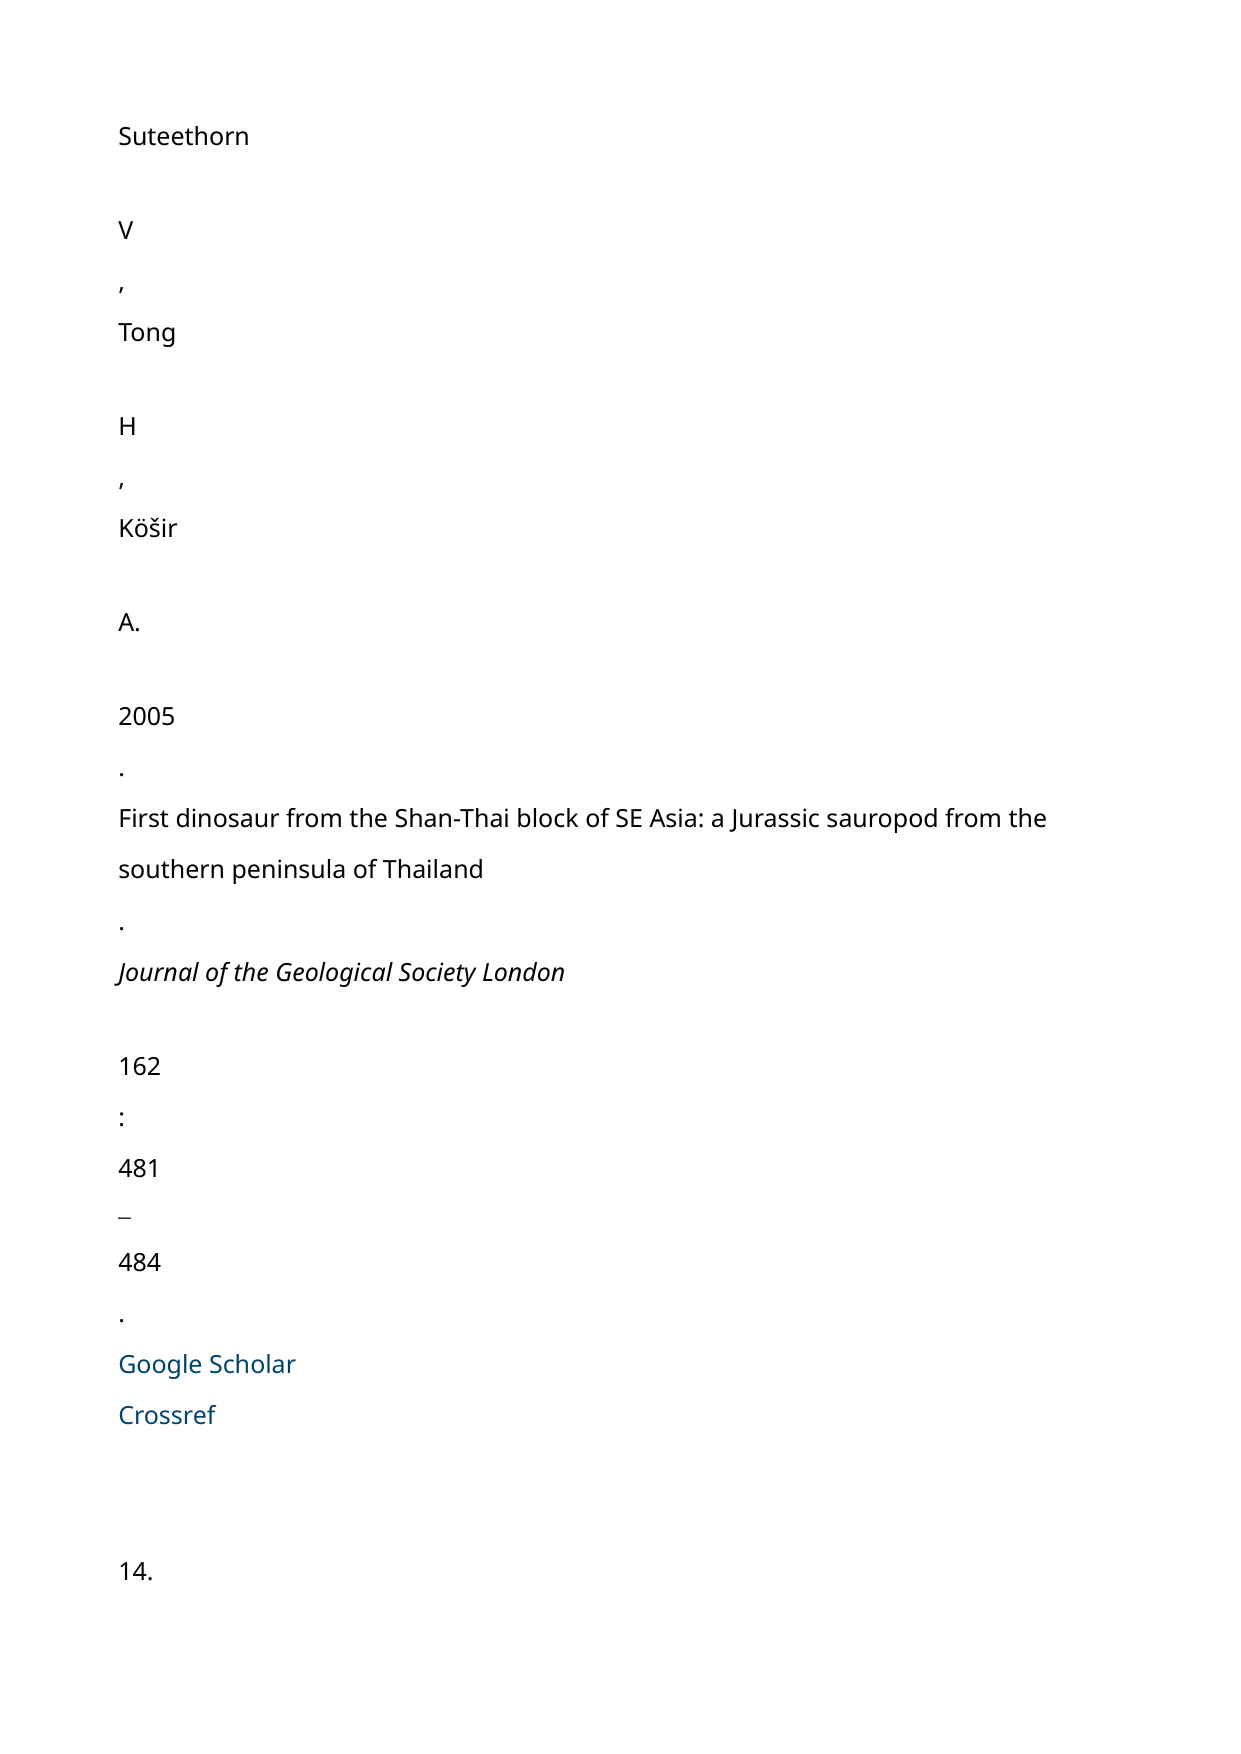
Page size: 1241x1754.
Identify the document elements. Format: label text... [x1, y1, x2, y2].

text – [118, 1201, 1122, 1230]
text 162 [118, 1048, 1122, 1082]
text . [118, 750, 1122, 784]
text Tong [118, 314, 1122, 348]
text Köšir [118, 511, 1122, 545]
text . [118, 1296, 1122, 1330]
text , [118, 263, 1122, 297]
text V [118, 212, 1122, 246]
text Google Scholar [118, 1347, 1084, 1381]
text Suteethorn [118, 118, 1122, 152]
text 481 [118, 1150, 1122, 1184]
text A. [118, 605, 1122, 639]
text H [118, 408, 1122, 443]
text . [118, 903, 1122, 937]
text 2005 [118, 699, 1122, 733]
text 14. [118, 1554, 1122, 1588]
text Crossref [118, 1398, 1084, 1432]
text 484 [118, 1244, 1122, 1279]
text First dinosaur from the Shan-Thai block of SE Asia: a Jurassic sauropod from the southern peninsula of Thailand [118, 801, 1122, 886]
text : [118, 1099, 1122, 1133]
text , [118, 459, 1122, 494]
text Journal of the Geological Society London [118, 954, 1122, 988]
